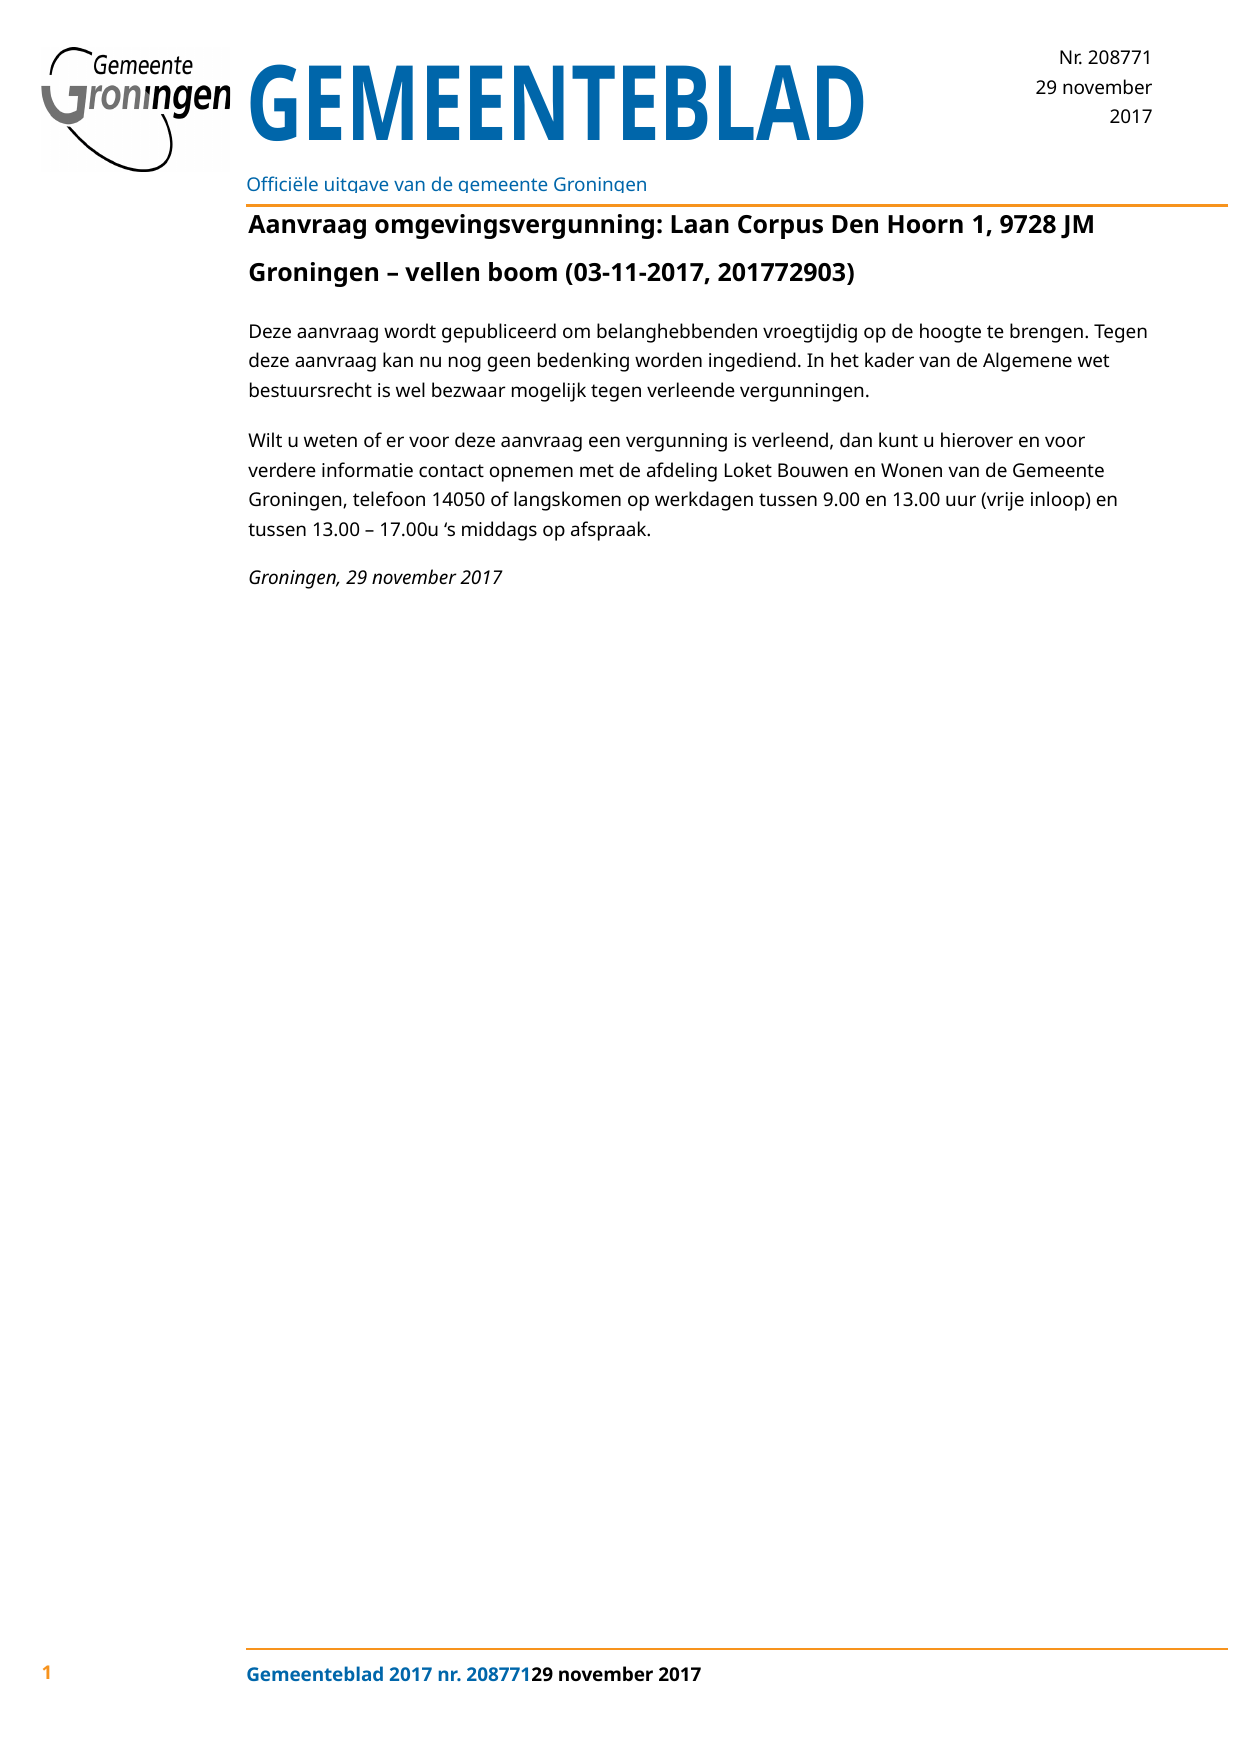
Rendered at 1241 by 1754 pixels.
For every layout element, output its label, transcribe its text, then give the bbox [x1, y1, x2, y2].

text Aanvraag omgevingsvergunning: Laan Corpus Den Hoorn 1, 9728 JM Groningen – vellen boom (03-11-2017, 201772903) [248, 207, 1152, 288]
text Groningen, 29 november 2017 [248, 564, 1152, 590]
text Wilt u weten of er voor deze aanvraag een vergunning is verleend, dan kunt u hierover en voor verdere informatie contact opnemen met de afdeling Loket Bouwen en Wonen van de Gemeente Groningen, telefoon 14050 of langskomen op werkdagen tussen 9.00 en 13.00 uur (vrije inloop) en tussen 13.00 – 17.00u ‘s middags op afspraak. [248, 427, 1152, 542]
text Deze aanvraag wordt gepubliceerd om belanghebbenden vroegtijdig op de hoogte te brengen. Tegen deze aanvraag kan nu nog geen bedenking worden ingediend. In het kader van de Algemene wet bestuursrecht is wel bezwaar mogelijk tegen verleende vergunningen. [248, 318, 1152, 403]
picture [41, 47, 231, 172]
